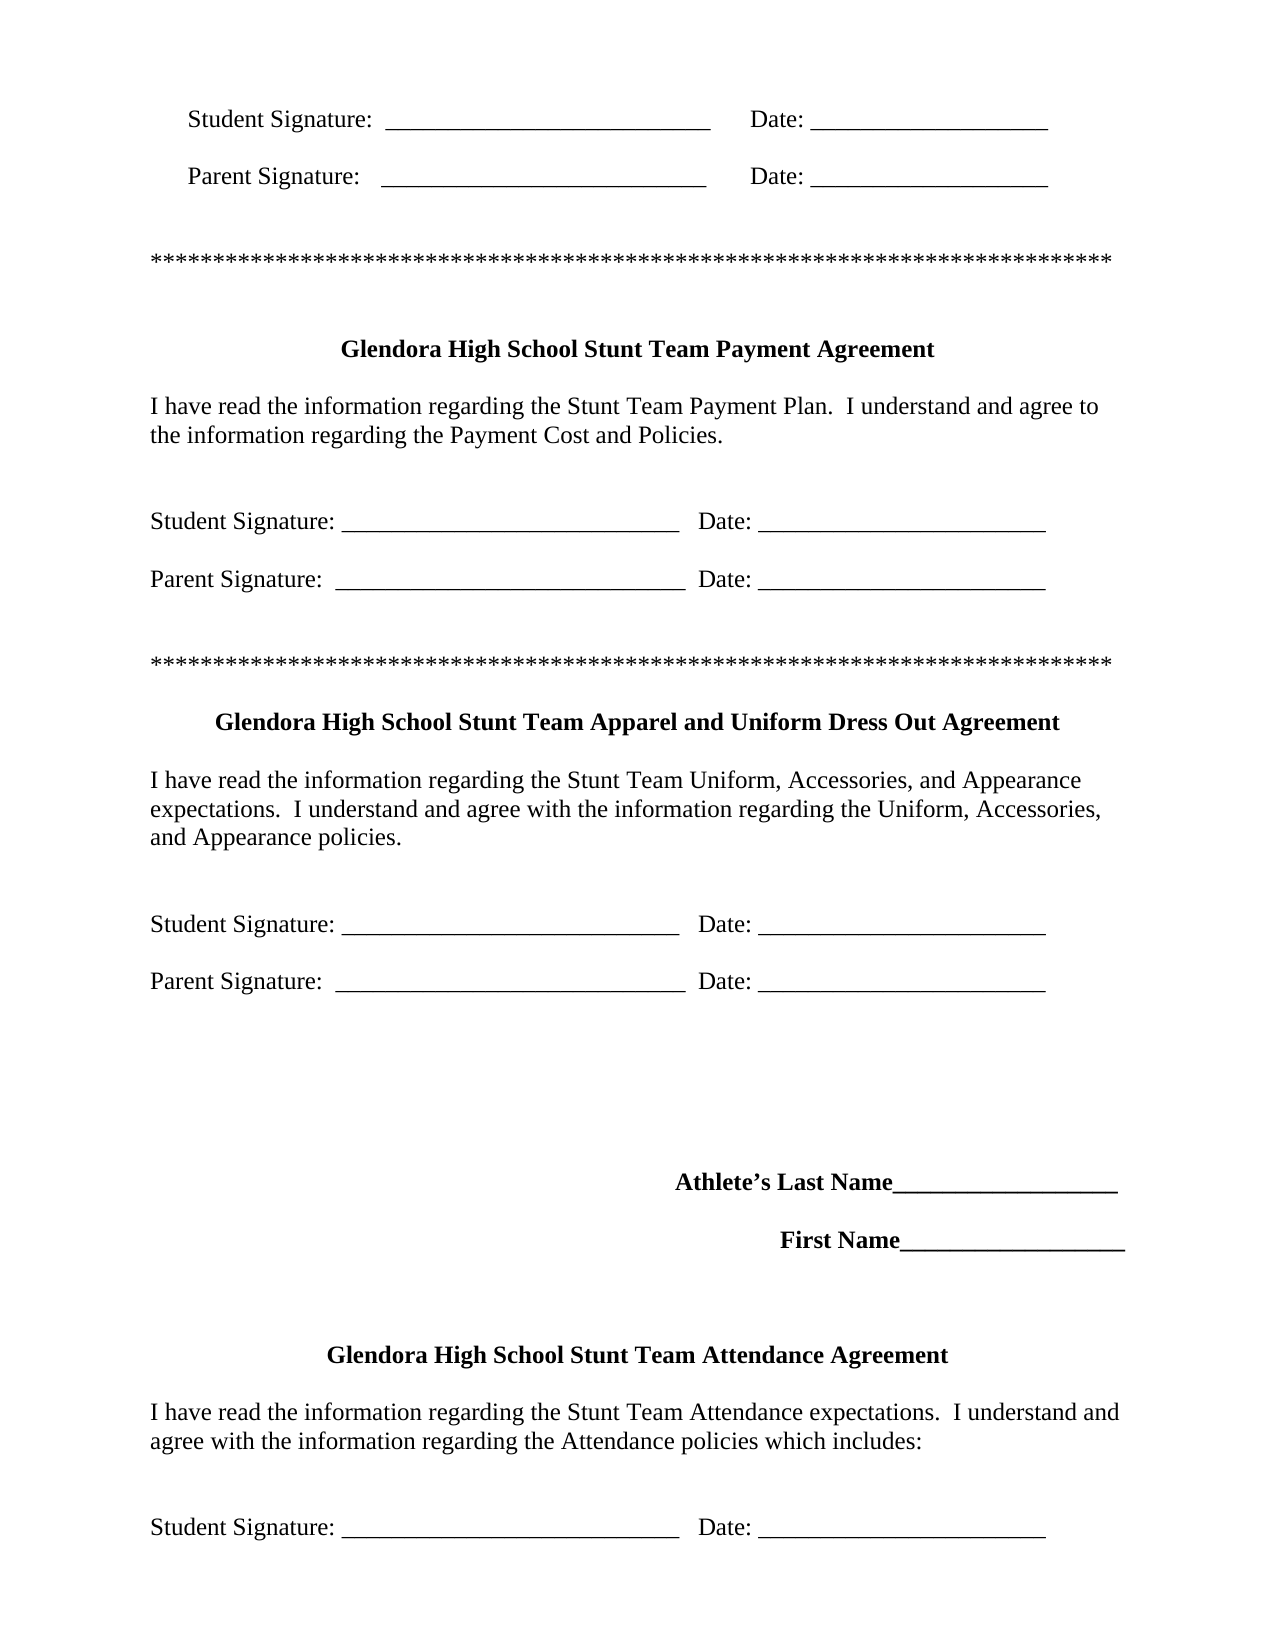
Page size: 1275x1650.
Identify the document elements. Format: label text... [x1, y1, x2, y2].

text Parent Signature: ____________________________ Date: _______________________ [150, 564, 1125, 592]
text Glendora High School Stunt Team Payment Agreement [150, 334, 1125, 362]
text Glendora High School Stunt Team Attendance Agreement [150, 1340, 1125, 1369]
text I have read the information regarding the Stunt Team Payment Plan. I understand and agree to the information regarding the Payment Cost and Policies. [150, 391, 1125, 449]
text I have read the information regarding the Stunt Team Attendance expectations. I understand and agree with the information regarding the Attendance policies which includes: [150, 1397, 1125, 1455]
text I have read the information regarding the Stunt Team Uniform, Accessories, and Appearance expectations. I understand and agree with the information regarding the Uniform, Accessories, and Appearance policies. [150, 765, 1125, 851]
text Student Signature: ___________________________ Date: _______________________ [150, 506, 1125, 535]
text Student Signature: ___________________________ Date: _______________________ [150, 1512, 1125, 1541]
text Student Signature: __________________________ Date: ___________________ [187, 104, 1125, 132]
text ***************************************************************************** [150, 247, 1125, 276]
text ***************************************************************************** [150, 650, 1125, 679]
text First Name__________________ [150, 1225, 1125, 1254]
text Parent Signature: ____________________________ Date: _______________________ [150, 966, 1125, 995]
text Athlete’s Last Name__________________ [675, 1167, 1125, 1196]
text Parent Signature: __________________________ Date: ___________________ [187, 161, 1125, 190]
text Glendora High School Stunt Team Apparel and Uniform Dress Out Agreement [150, 707, 1125, 736]
text Student Signature: ___________________________ Date: _______________________ [150, 909, 1125, 937]
